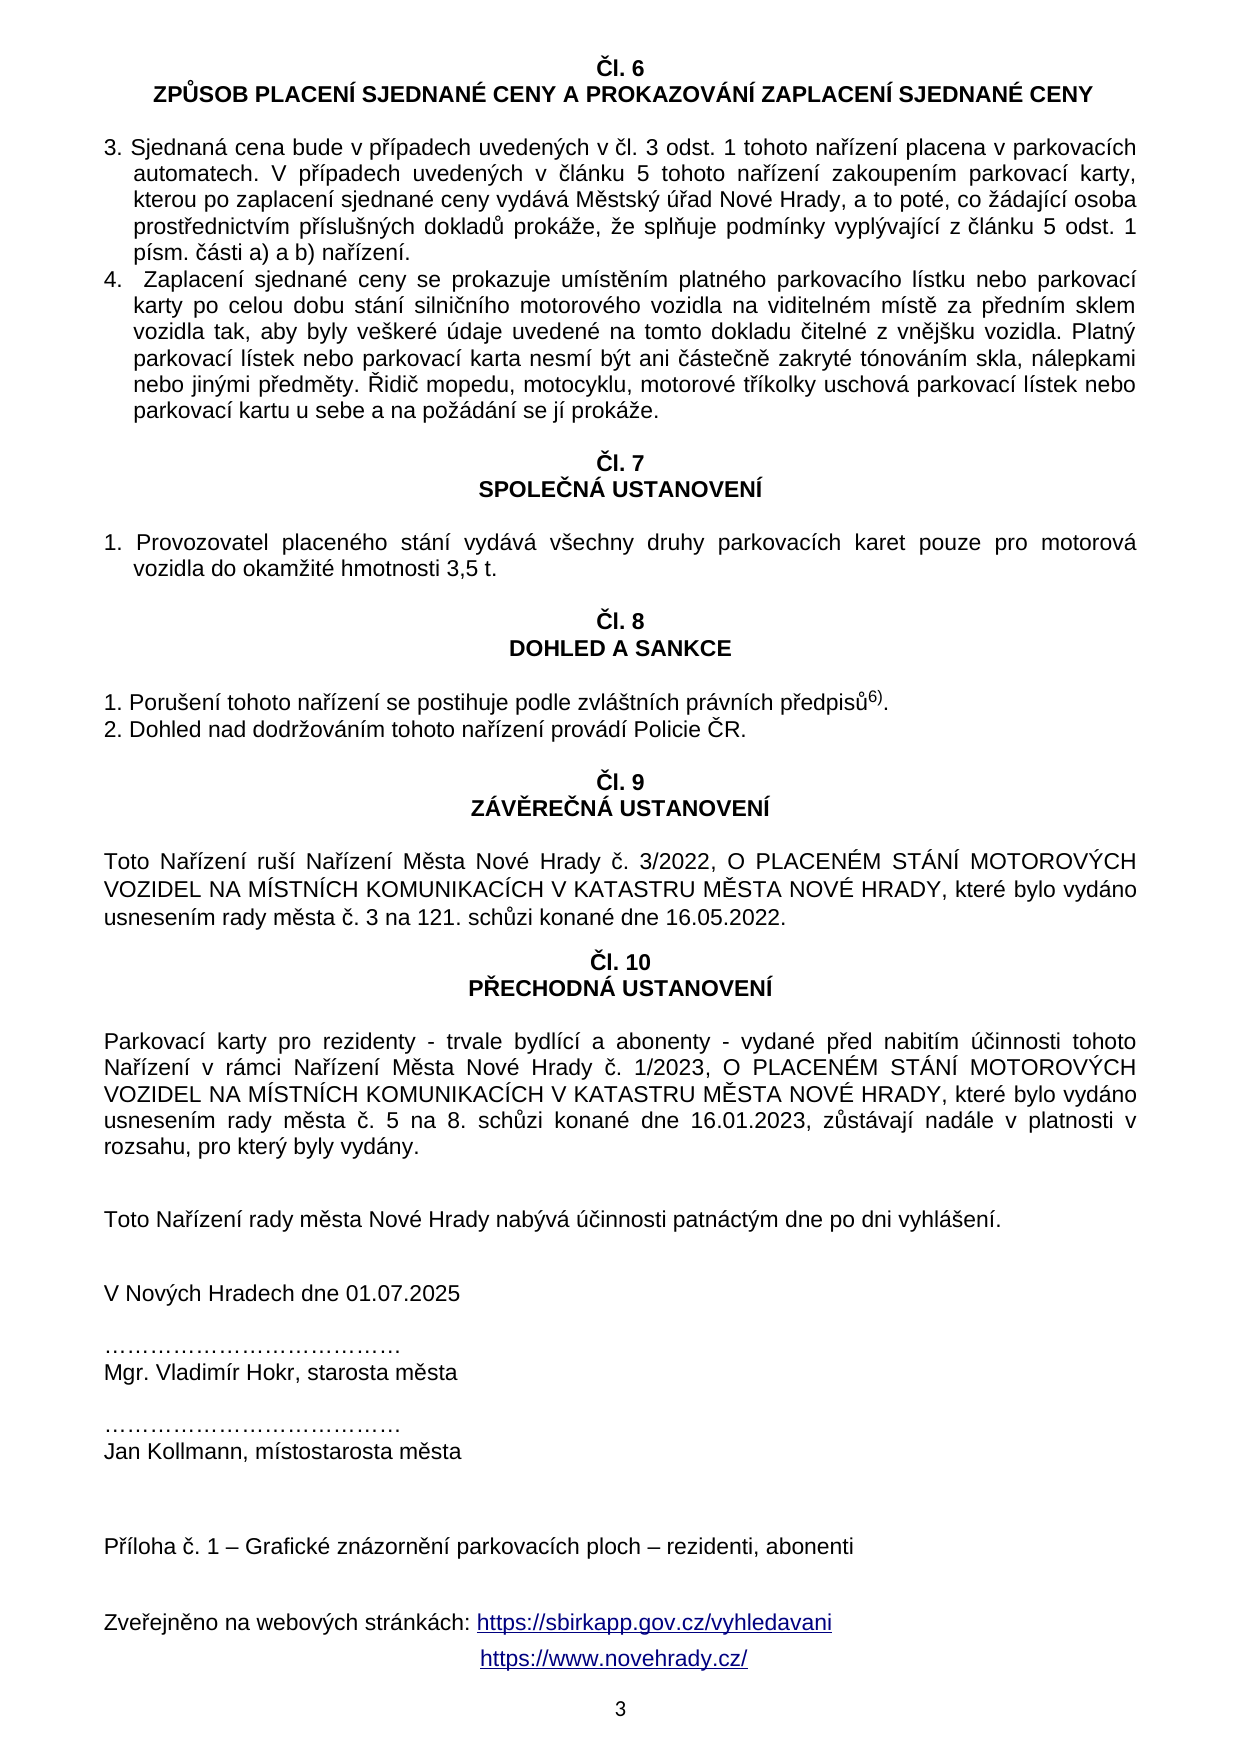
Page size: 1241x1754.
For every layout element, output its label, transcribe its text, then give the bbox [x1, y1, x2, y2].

text ………………………………… [103, 1411, 1137, 1438]
text 2. Dohled nad dodržováním tohoto nařízení provádí Policie ČR. [103, 716, 1137, 742]
text Čl. 9 [103, 769, 1137, 795]
text https://www.novehrady.cz/ [103, 1641, 1137, 1672]
text Toto Nařízení ruší Nařízení Města Nové Hrady č. 3/2022, O PLACENÉM STÁNÍ MOTOROVÝCH VOZIDEL NA MÍSTNÍCH KOMUNIKACÍCH V KATASTRU MĚSTA NOVÉ HRADY, které bylo vydáno usnesením rady města č. 3 na 121. schůzi konané dne 16.05.2022. [103, 848, 1137, 930]
text ZÁVĚREČNÁ USTANOVENÍ [103, 795, 1137, 821]
text Jan Kollmann, místostarosta města [103, 1438, 1137, 1464]
text PŘECHODNÁ USTANOVENÍ [103, 975, 1137, 1001]
text 4. Zaplacení sjednané ceny se prokazuje umístěním platného parkovacího lístku nebo parkovací karty po celou dobu stání silničního motorového vozidla na viditelném místě za předním sklem vozidla tak, aby byly veškeré údaje uvedené na tomto dokladu čitelné z vnějšku vozidla. Platný parkovací lístek nebo parkovací karta nesmí být ani částečně zakryté tónováním skla, nálepkami nebo jinými předměty. Řidič mopedu, motocyklu, motorové tříkolky uschová parkovací lístek nebo parkovací kartu u sebe a na požádání se jí prokáže. [103, 266, 1137, 424]
text Toto Nařízení rady města Nové Hrady nabývá účinnosti patnáctým dne po dni vyhlášení. [103, 1206, 1137, 1232]
text DOHLED A SANKCE [103, 634, 1137, 661]
text V Nových Hradech dne 01.07.2025 [103, 1280, 1137, 1306]
text Parkovací karty pro rezidenty - trvale bydlící a abonenty - vydané před nabitím účinnosti tohoto Nařízení v rámci Nařízení Města Nové Hrady č. 1/2023, O PLACENÉM STÁNÍ MOTOROVÝCH VOZIDEL NA MÍSTNÍCH KOMUNIKACÍCH V KATASTRU MĚSTA NOVÉ HRADY, které bylo vydáno usnesením rady města č. 5 na 8. schůzi konané dne 16.01.2023, zůstávají nadále v platnosti v rozsahu, pro který byly vydány. [103, 1028, 1137, 1159]
text 1. Porušení tohoto nařízení se postihuje podle zvláštních právních předpisů6). [103, 687, 1137, 716]
text Mgr. Vladimír Hokr, starosta města [103, 1359, 1137, 1385]
text SPOLEČNÁ USTANOVENÍ [103, 476, 1137, 503]
text ………………………………… [103, 1332, 1137, 1359]
text Příloha č. 1 – Grafické znázornění parkovacích ploch – rezidenti, abonenti [103, 1533, 1137, 1559]
text 3. Sjednaná cena bude v případech uvedených v čl. 3 odst. 1 tohoto nařízení placena v parkovacích automatech. V případech uvedených v článku 5 tohoto nařízení zakoupením parkovací karty, kterou po zaplacení sjednané ceny vydává Městský úřad Nové Hrady, a to poté, co žádající osoba prostřednictvím příslušných dokladů prokáže, že splňuje podmínky vyplývající z článku 5 odst. 1 písm. části a) a b) nařízení. [103, 134, 1137, 266]
text ZPŮSOB PLACENÍ SJEDNANÉ CENY A PROKAZOVÁNÍ ZAPLACENÍ SJEDNANÉ CENY [103, 81, 1137, 107]
text 1. Provozovatel placeného stání vydává všechny druhy parkovacích karet pouze pro motorová vozidla do okamžité hmotnosti 3,5 t. [103, 529, 1137, 582]
text Čl. 8 [103, 608, 1137, 634]
text Čl. 10 [103, 949, 1137, 975]
text Čl. 6 [103, 55, 1137, 81]
text Čl. 7 [103, 450, 1137, 476]
text Zveřejněno na webových stránkách: https://sbirkapp.gov.cz/vyhledavani [103, 1609, 1137, 1636]
